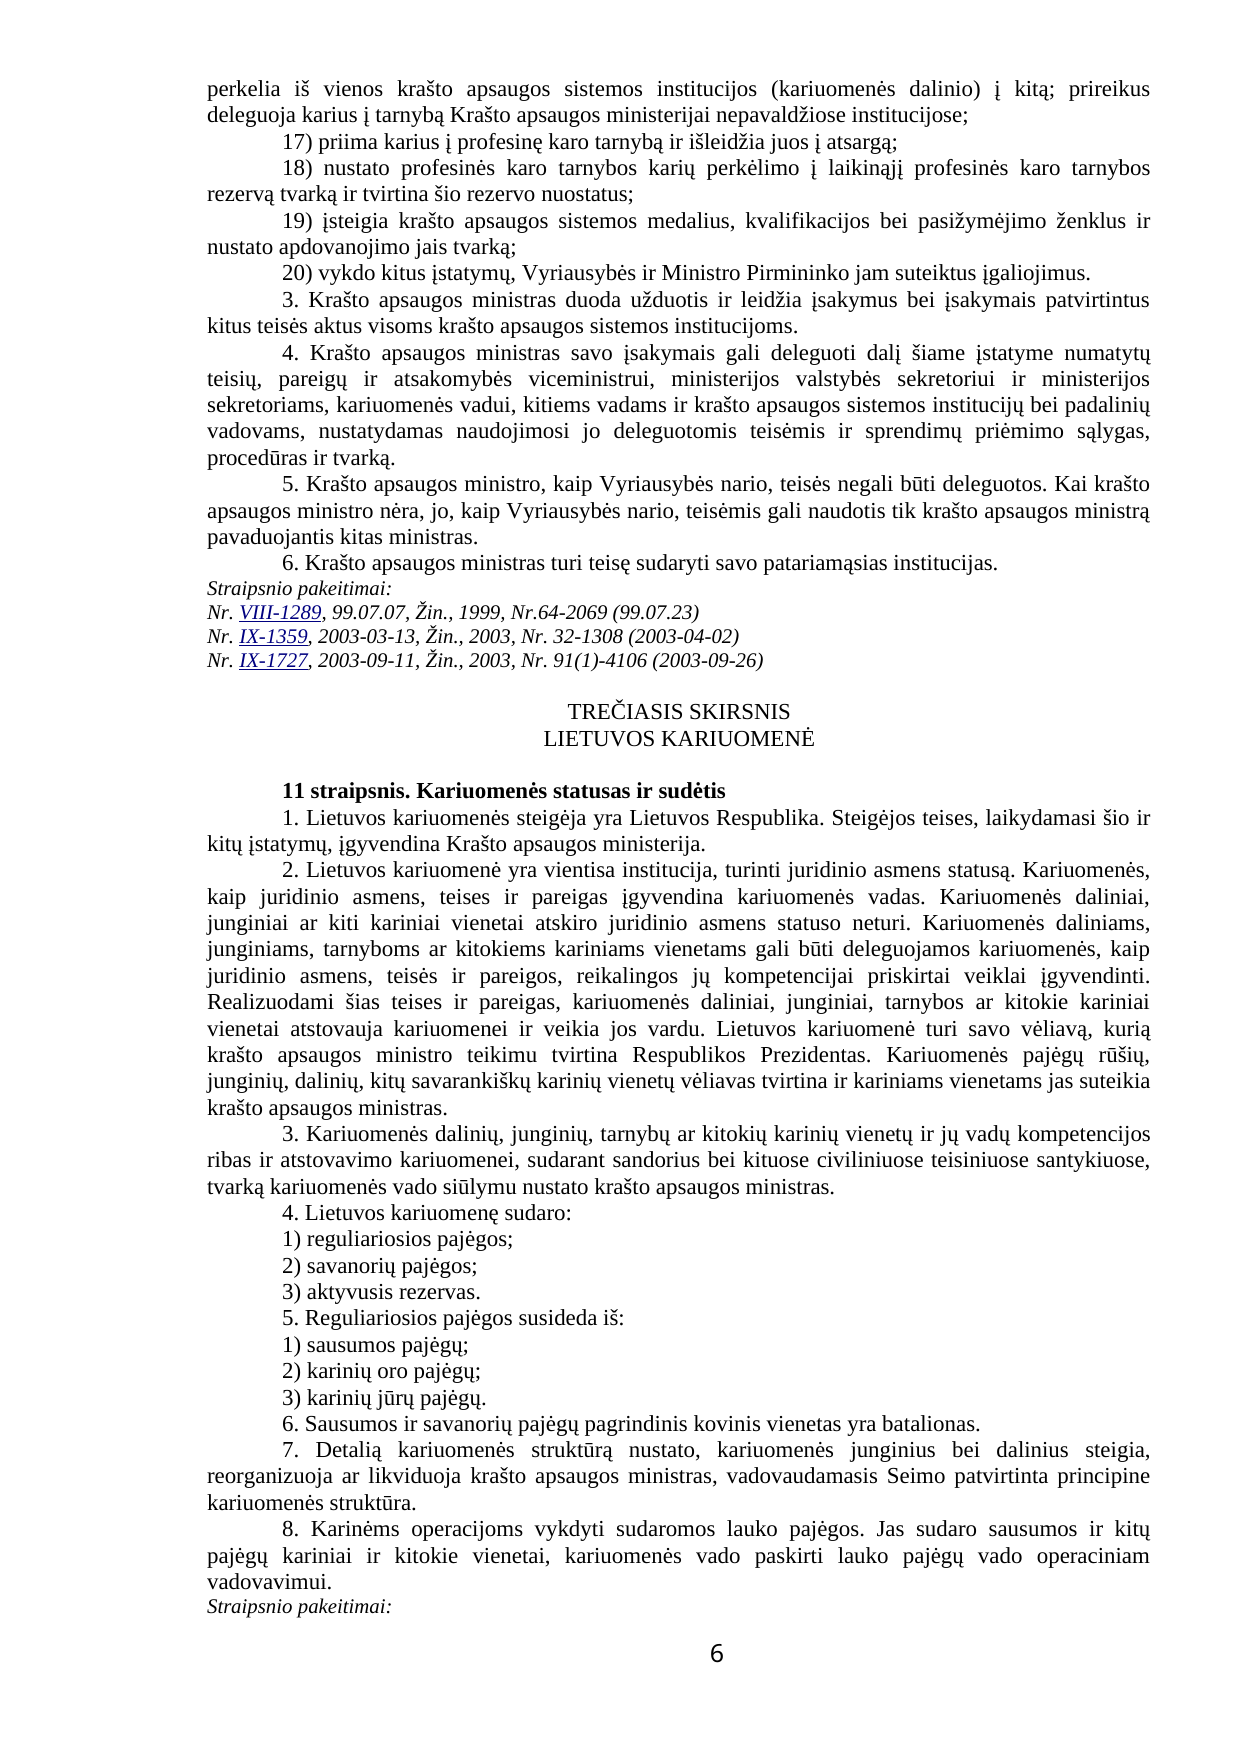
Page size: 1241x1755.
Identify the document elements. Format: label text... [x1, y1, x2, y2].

text 5. Reguliariosios pajėgos susideda iš: [207, 1304, 1152, 1331]
text 5. Krašto apsaugos ministro, kaip Vyriausybės nario, teisės negali būti deleguotos. Kai krašto apsaugos ministro nėra, jo, kaip Vyriausybės nario, teisėmis gali naudotis tik krašto apsaugos ministrą pavaduojantis kitas ministras. [207, 470, 1152, 549]
text 1) reguliariosios pajėgos; [207, 1225, 1152, 1252]
text 19) įsteigia krašto apsaugos sistemos medalius, kvalifikacijos bei pasižymėjimo ženklus ir nustato apdovanojimo jais tvarką; [207, 207, 1152, 259]
text 20) vykdo kitus įstatymų, Vyriausybės ir Ministro Pirmininko jam suteiktus įgaliojimus. [207, 259, 1152, 286]
text Nr. IX-1359, 2003-03-13, Žin., 2003, Nr. 32-1308 (2003-04-02) [207, 624, 1152, 648]
text 4. Krašto apsaugos ministras savo įsakymais gali deleguoti dalį šiame įstatyme numatytų teisių, pareigų ir atsakomybės viceministrui, ministerijos valstybės sekretoriui ir ministerijos sekretoriams, kariuomenės vadui, kitiems vadams ir krašto apsaugos sistemos institucijų bei padalinių vadovams, nustatydamas naudojimosi jo deleguotomis teisėmis ir sprendimų priėmimo sąlygas, procedūras ir tvarką. [207, 338, 1152, 470]
text 3. Krašto apsaugos ministras duoda užduotis ir leidžia įsakymus bei įsakymais patvirtintus kitus teisės aktus visoms krašto apsaugos sistemos institucijoms. [207, 286, 1152, 338]
text 3) aktyvusis rezervas. [207, 1278, 1152, 1304]
text 3. Kariuomenės dalinių, junginių, tarnybų ar kitokių karinių vienetų ir jų vadų kompetencijos ribas ir atstovavimo kariuomenei, sudarant sandorius bei kituose civiliniuose teisiniuose santykiuose, tvarką kariuomenės vado siūlymu nustato krašto apsaugos ministras. [207, 1120, 1152, 1199]
text Nr. IX-1727, 2003-09-11, Žin., 2003, Nr. 91(1)-4106 (2003-09-26) [207, 648, 1152, 672]
text 2. Lietuvos kariuomenė yra vientisa institucija, turinti juridinio asmens statusą. Kariuomenės, kaip juridinio asmens, teises ir pareigas įgyvendina kariuomenės vadas. Kariuomenės daliniai, junginiai ar kiti kariniai vienetai atskiro juridinio asmens statuso neturi. Kariuomenės daliniams, junginiams, tarnyboms ar kitokiems kariniams vienetams gali būti deleguojamos kariuomenės, kaip juridinio asmens, teisės ir pareigos, reikalingos jų kompetencijai priskirtai veiklai įgyvendinti. Realizuodami šias teises ir pareigas, kariuomenės daliniai, junginiai, tarnybos ar kitokie kariniai vienetai atstovauja kariuomenei ir veikia jos vardu. Lietuvos kariuomenė turi savo vėliavą, kurią krašto apsaugos ministro teikimu tvirtina Respublikos Prezidentas. Kariuomenės pajėgų rūšių, junginių, dalinių, kitų savarankiškų karinių vienetų vėliavas tvirtina ir kariniams vienetams jas suteikia krašto apsaugos ministras. [207, 856, 1152, 1120]
text Straipsnio pakeitimai: [207, 576, 1152, 600]
text 8. Karinėms operacijoms vykdyti sudaromos lauko pajėgos. Jas sudaro sausumos ir kitų pajėgų kariniai ir kitokie vienetai, kariuomenės vado paskirti lauko pajėgų vado operaciniam vadovavimui. [207, 1515, 1152, 1594]
text 7. Detalią kariuomenės struktūrą nustato, kariuomenės junginius bei dalinius steigia, reorganizuoja ar likviduoja krašto apsaugos ministras, vadovaudamasis Seimo patvirtinta principine kariuomenės struktūra. [207, 1436, 1152, 1515]
text 1) sausumos pajėgų; [207, 1331, 1152, 1357]
text 6. Sausumos ir savanorių pajėgų pagrindinis kovinis vienetas yra batalionas. [207, 1410, 1152, 1436]
text 1. Lietuvos kariuomenės steigėja yra Lietuvos Respublika. Steigėjos teises, laikydamasi šio ir kitų įstatymų, įgyvendina Krašto apsaugos ministerija. [207, 804, 1152, 856]
text Nr. VIII-1289, 99.07.07, Žin., 1999, Nr.64-2069 (99.07.23) [207, 600, 1152, 624]
text 3) karinių jūrų pajėgų. [207, 1383, 1152, 1410]
text perkelia iš vienos krašto apsaugos sistemos institucijos (kariuomenės dalinio) į kitą; prireikus deleguoja karius į tarnybą Krašto apsaugos ministerijai nepavaldžiose institucijose; [207, 75, 1152, 128]
text 2) karinių oro pajėgų; [207, 1357, 1152, 1383]
text 6. Krašto apsaugos ministras turi teisę sudaryti savo patariamąsias institucijas. [207, 549, 1152, 576]
text 2) savanorių pajėgos; [207, 1252, 1152, 1278]
text 18) nustato profesinės karo tarnybos karių perkėlimo į laikinąjį profesinės karo tarnybos rezervą tvarką ir tvirtina šio rezervo nuostatus; [207, 154, 1152, 207]
text 4. Lietuvos kariuomenę sudaro: [207, 1199, 1152, 1225]
text 11 straipsnis. Kariuomenės statusas ir sudėtis [207, 777, 1152, 804]
text LIETUVOS KARIUOMENĖ [207, 725, 1152, 751]
text Straipsnio pakeitimai: [207, 1594, 1152, 1618]
text TREČIASIS SKIRSNIS [207, 698, 1152, 725]
text 17) priima karius į profesinę karo tarnybą ir išleidžia juos į atsargą; [207, 128, 1152, 154]
